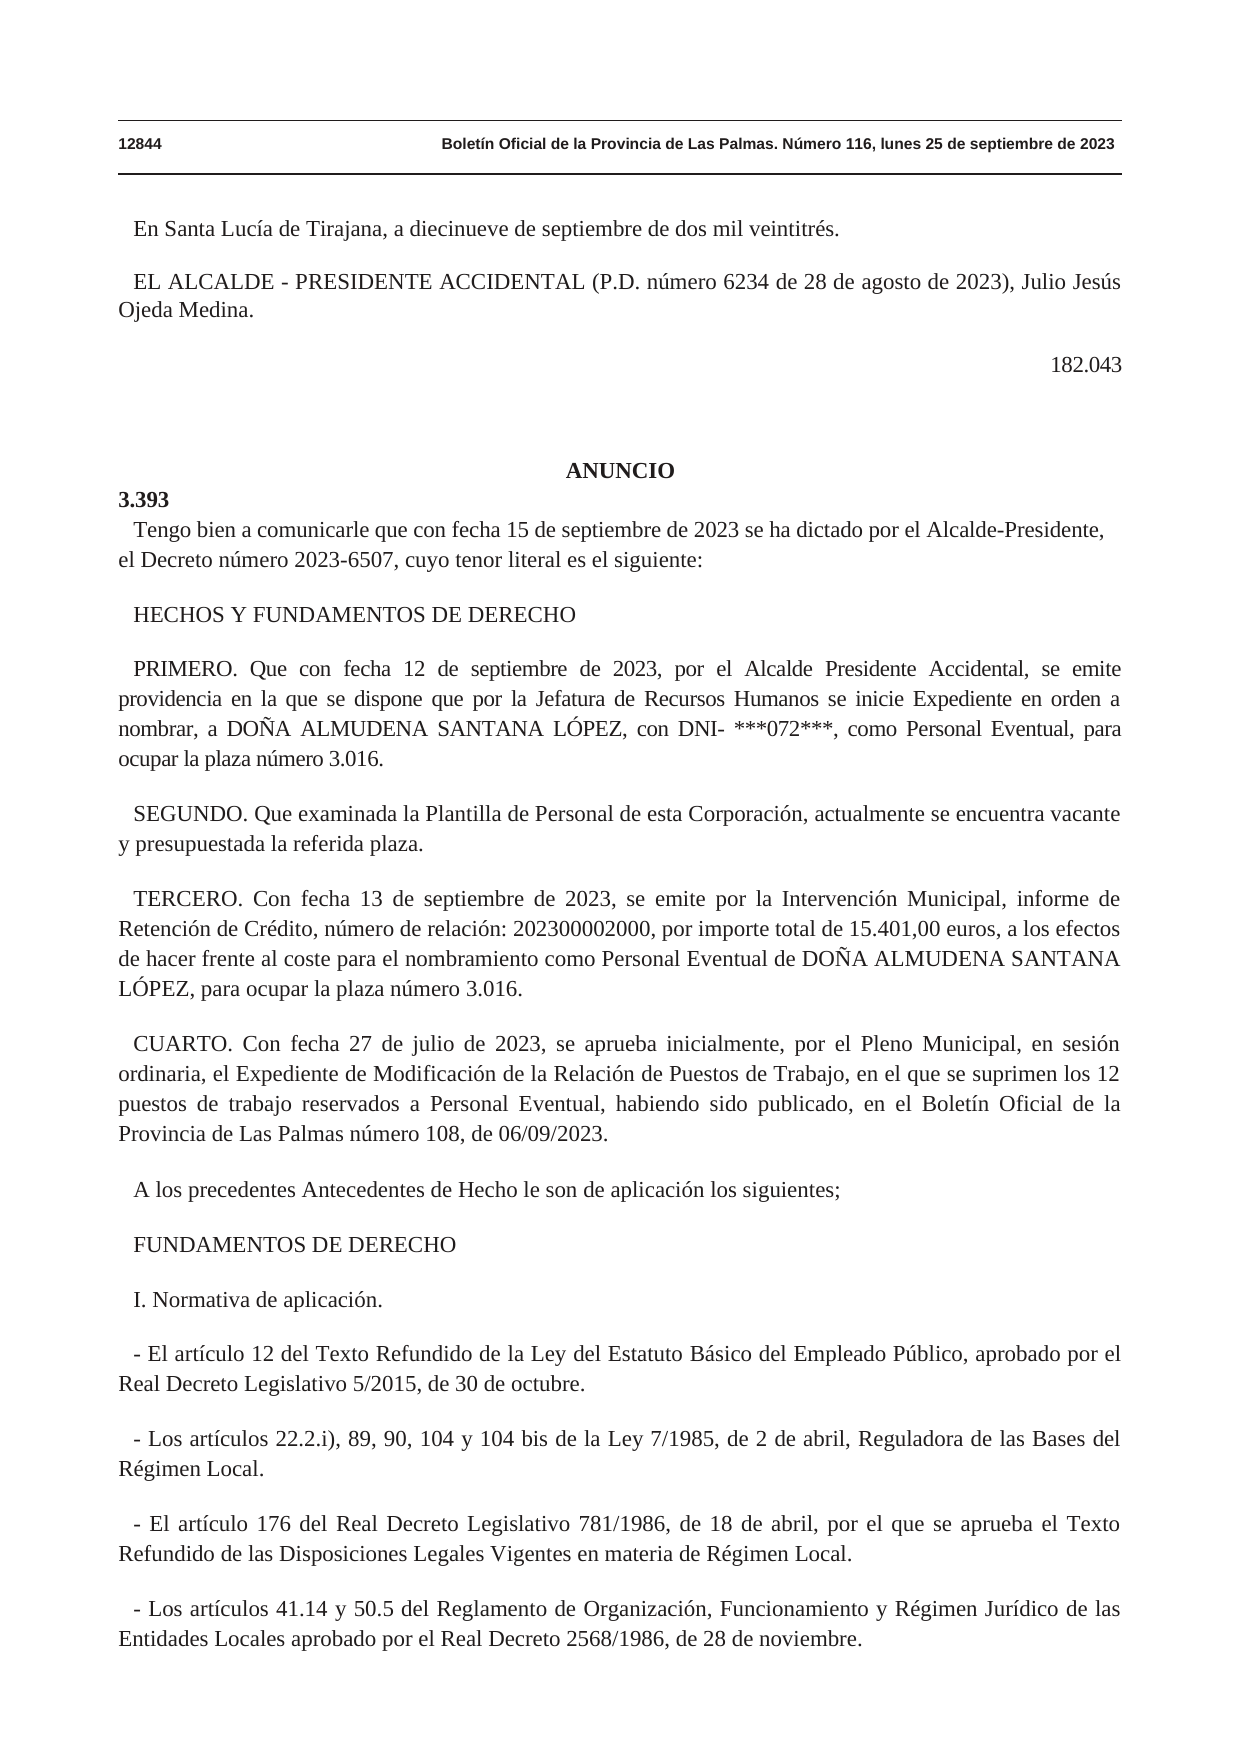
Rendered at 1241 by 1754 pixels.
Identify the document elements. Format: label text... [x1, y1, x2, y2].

text TERCERO. Con fecha 13 de septiembre de 2023, se emite por la Intervención Municipal, informe de Retención de Crédito, número de relación: 202300002000, por importe total de 15.401,00 euros, a los efectos de hacer frente al coste para el nombramiento como Personal Eventual de DOÑA ALMUDENA SANTANA LÓPEZ, para ocupar la plaza número 3.016. [118, 882, 1122, 1002]
text ANUNCIO [118, 458, 1122, 484]
text PRIMERO. Que con fecha 12 de septiembre de 2023, por el Alcalde Presidente Accidental, se emite providencia en la que se dispone que por la Jefatura de Recursos Humanos se inicie Expediente en orden a nombrar, a DOÑA ALMUDENA SANTANA LÓPEZ, con DNI- ***072***, como Personal Eventual, para ocupar la plaza número 3.016. [118, 652, 1122, 772]
text - El artículo 12 del Texto Refundido de la Ley del Estatuto Básico del Empleado Público, aprobado por el Real Decreto Legislativo 5/2015, de 30 de octubre. [118, 1338, 1122, 1398]
text el Decreto número 2023-6507, cuyo tenor literal es el siguiente: [118, 547, 1122, 572]
text EL ALCALDE - PRESIDENTE ACCIDENTAL (P.D. número 6234 de 28 de agosto de 2023), Julio Jesús Ojeda Medina. [118, 267, 1122, 324]
text A los precedentes Antecedentes de Hecho le son de aplicación los siguientes; [133, 1177, 1122, 1203]
text Tengo bien a comunicarle que con fecha 15 de septiembre de 2023 se ha dictado por el Alcalde-Presidente, [133, 517, 1122, 542]
text En Santa Lucía de Tirajana, a diecinueve de septiembre de dos mil veintitrés. [133, 216, 1122, 242]
text FUNDAMENTOS DE DERECHO [133, 1232, 1122, 1258]
text 182.043 [118, 352, 1122, 377]
text I. Normativa de aplicación. [133, 1287, 1122, 1313]
text 3.393 [118, 486, 1122, 513]
text SEGUNDO. Que examinada la Plantilla de Personal de esta Corporación, actualmente se encuentra vacante y presupuestada la referida plaza. [118, 797, 1122, 857]
text - Los artículos 41.14 y 50.5 del Reglamento de Organización, Funcionamiento y Régimen Jurídico de las Entidades Locales aprobado por el Real Decreto 2568/1986, de 28 de noviembre. [118, 1593, 1122, 1653]
text HECHOS Y FUNDAMENTOS DE DERECHO [133, 602, 1122, 627]
text 12844 Boletín Oficial de la Provincia de Las Palmas. Número 116, lunes 25 de septiembre de 2023 [118, 135, 1122, 153]
text - El artículo 176 del Real Decreto Legislativo 781/1986, de 18 de abril, por el que se aprueba el Texto Refundido de las Disposiciones Legales Vigentes en materia de Régimen Local. [118, 1508, 1122, 1568]
text CUARTO. Con fecha 27 de julio de 2023, se aprueba inicialmente, por el Pleno Municipal, en sesión ordinaria, el Expediente de Modificación de la Relación de Puestos de Trabajo, en el que se suprimen los 12 puestos de trabajo reservados a Personal Eventual, habiendo sido publicado, en el Boletín Oficial de la Provincia de Las Palmas número 108, de 06/09/2023. [118, 1027, 1122, 1148]
text - Los artículos 22.2.i), 89, 90, 104 y 104 bis de la Ley 7/1985, de 2 de abril, Reguladora de las Bases del Régimen Local. [118, 1423, 1122, 1483]
